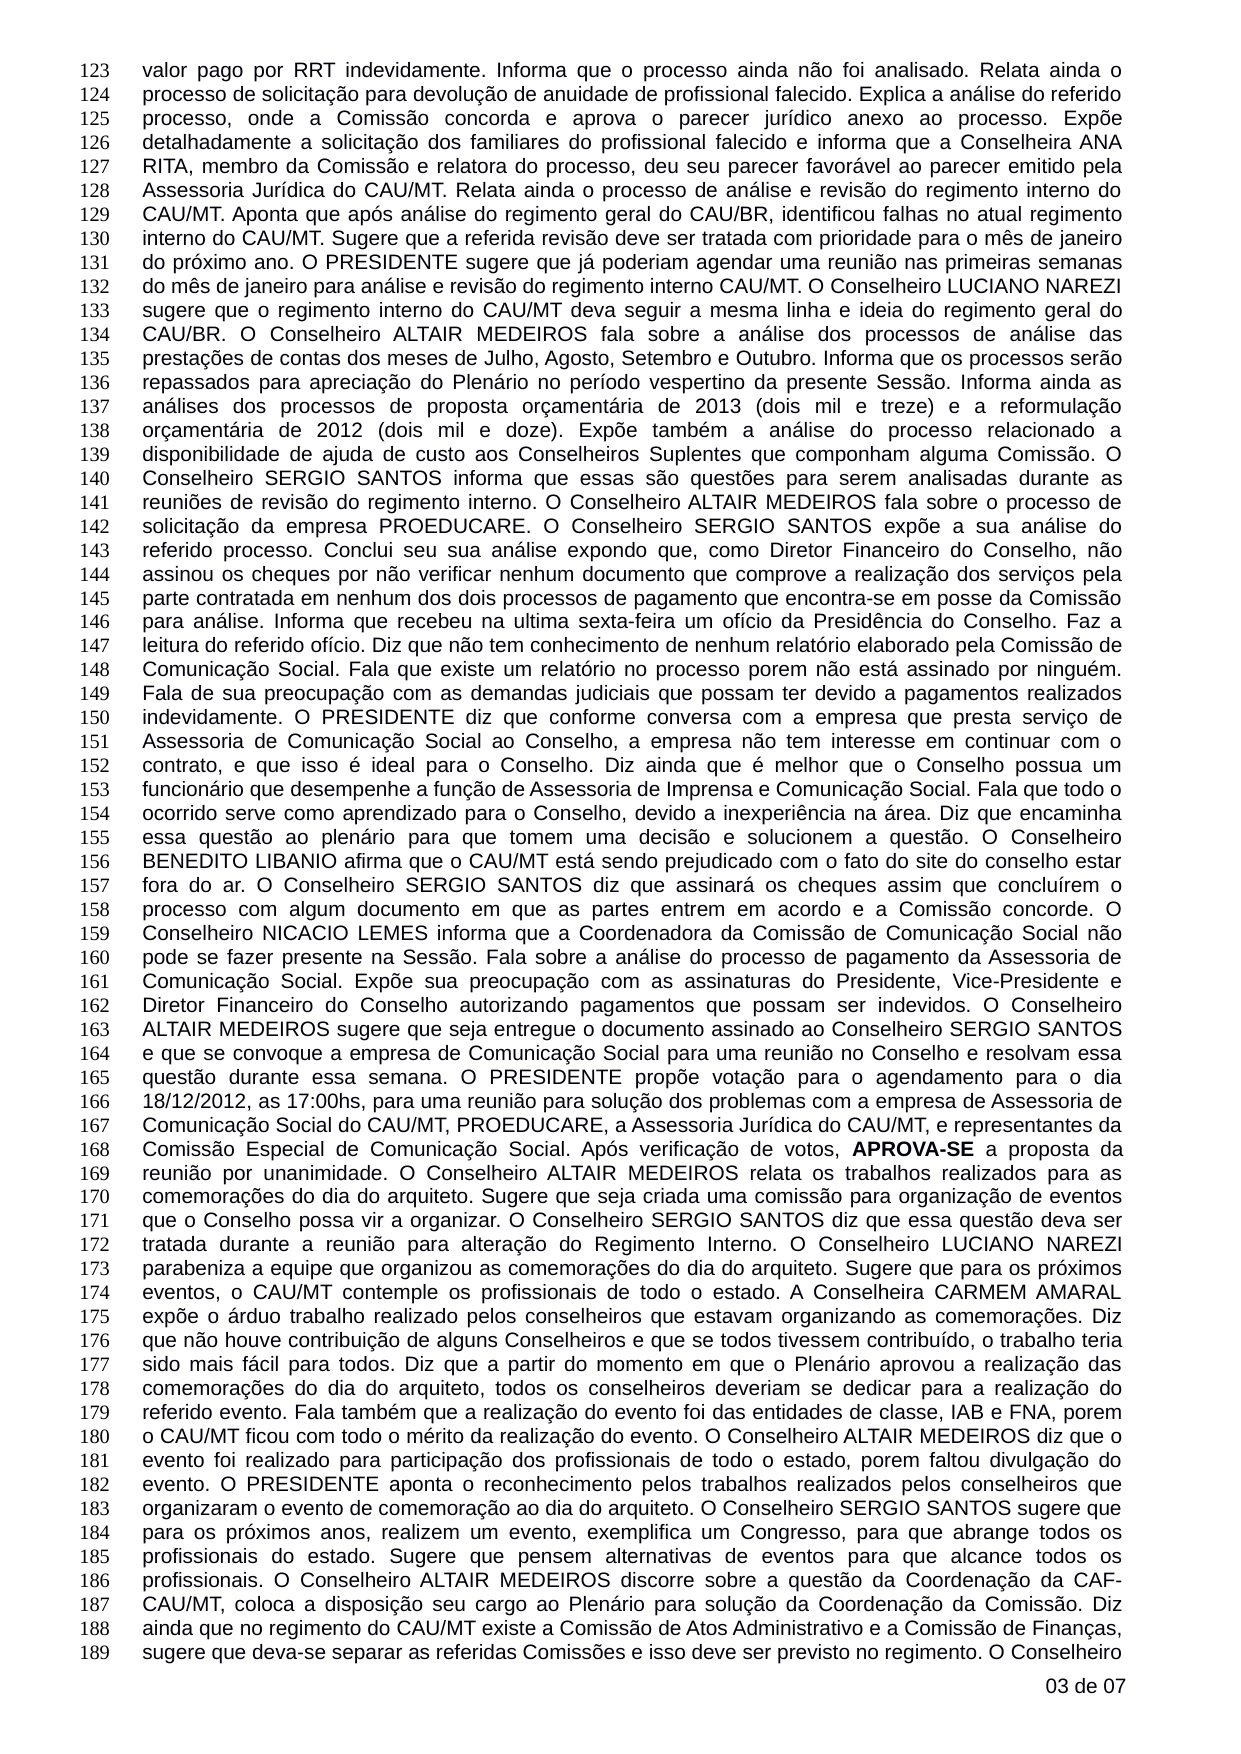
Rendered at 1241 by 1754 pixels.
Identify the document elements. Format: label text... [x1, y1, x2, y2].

list valor pago por RRT indevidamente. Informa que o processo ainda não foi analisado. Relata ainda o processo de solicitação para devolução de anuidade de profissional falecido. Explica a análise do referido processo, onde a Comissão concorda e aprova o parecer jurídico anexo ao processo. Expõe detalhadamente a solicitação dos familiares do profissional falecido e informa que a Conselheira ANA RITA, membro da Comissão e relatora do processo, deu seu parecer favorável ao parecer emitido pela Assessoria Jurídica do CAU/MT. Relata ainda o processo de análise e revisão do regimento interno do CAU/MT. Aponta que após análise do regimento geral do CAU/BR, identificou falhas no atual regimento interno do CAU/MT. Sugere que a referida revisão deve ser tratada com prioridade para o mês de janeiro do próximo ano. O PRESIDENTE sugere que já poderiam agendar uma reunião nas primeiras semanas do mês de janeiro para análise e revisão do regimento interno CAU/MT. O Conselheiro LUCIANO NAREZI sugere que o regimento interno do CAU/MT deva seguir a mesma linha e ideia do regimento geral do CAU/BR. O Conselheiro ALTAIR MEDEIROS fala sobre a análise dos processos de análise das prestações de contas dos meses de Julho, Agosto, Setembro e Outubro. Informa que os processos serão repassados para apreciação do Plenário no período vespertino da presente Sessão. Informa ainda as análises dos processos de proposta orçamentária de 2013 (dois mil e treze) e a reformulação orçamentária de 2012 (dois mil e doze). Expõe também a análise do processo relacionado a disponibilidade de ajuda de custo aos Conselheiros Suplentes que componham alguma Comissão. O Conselheiro SERGIO SANTOS informa que essas são questões para serem analisadas durante as reuniões de revisão do regimento interno. O Conselheiro ALTAIR MEDEIROS fala sobre o processo de solicitação da empresa PROEDUCARE. O Conselheiro SERGIO SANTOS expõe a sua análise do referido processo. Conclui seu sua análise expondo que, como Diretor Financeiro do Conselho, não assinou os cheques por não verificar nenhum documento que comprove a realização dos serviços pela parte contratada em nenhum dos dois processos de pagamento que encontra-se em posse da Comissão para análise. Informa que recebeu na ultima sexta-feira um ofício da Presidência do Conselho. Faz a leitura do referido ofício. Diz que não tem conhecimento de nenhum relatório elaborado pela Comissão de Comunicação Social. Fala que existe um relatório no processo porem não está assinado por ninguém. Fala de sua preocupação com as demandas judiciais que possam ter devido a pagamentos realizados indevidamente. O PRESIDENTE diz que conforme conversa com a empresa que presta serviço de Assessoria de Comunicação Social ao Conselho, a empresa não tem interesse em continuar com o contrato, e que isso é ideal para o Conselho. Diz ainda que é melhor que o Conselho possua um funcionário que desempenhe a função de Assessoria de Imprensa e Comunicação Social. Fala que todo o ocorrido serve como aprendizado para o Conselho, devido a inexperiência na área. Diz que encaminha essa questão ao plenário para que tomem uma decisão e solucionem a questão. O Conselheiro BENEDITO LIBANIO afirma que o CAU/MT está sendo prejudicado com o fato do site do conselho estar fora do ar. O Conselheiro SERGIO SANTOS diz que assinará os cheques assim que concluírem o processo com algum documento em que as partes entrem em acordo e a Comissão concorde. O Conselheiro NICACIO LEMES informa que a Coordenadora da Comissão de Comunicação Social não pode se fazer presente na Sessão. Fala sobre a análise do processo de pagamento da Assessoria de Comunicação Social. Expõe sua preocupação com as assinaturas do Presidente, Vice-Presidente e Diretor Financeiro do Conselho autorizando pagamentos que possam ser indevidos. O Conselheiro ALTAIR MEDEIROS sugere que seja entregue o documento assinado ao Conselheiro SERGIO SANTOS e que se convoque a empresa de Comunicação Social para uma reunião no Conselho e resolvam essa questão durante essa semana. O PRESIDENTE propõe votação para o agendamento para o dia 18/12/2012, as 17:00hs, para uma reunião para solução dos problemas com a empresa de Assessoria de Comunicação Social do CAU/MT, PROEDUCARE, a Assessoria Jurídica do CAU/MT, e representantes da Comissão Especial de Comunicação Social. Após verificação de votos, APROVA-SE a proposta da reunião por unanimidade. O Conselheiro ALTAIR MEDEIROS relata os trabalhos realizados para as comemorações do dia do arquiteto. Sugere que seja criada uma comissão para organização de eventos que o Conselho possa vir a organizar. O Conselheiro SERGIO SANTOS diz que essa questão deva ser tratada durante a reunião para alteração do Regimento Interno. O Conselheiro LUCIANO NAREZI parabeniza a equipe que organizou as comemorações do dia do arquiteto. Sugere que para os próximos eventos, o CAU/MT contemple os profissionais de todo o estado. A Conselheira CARMEM AMARAL expõe o árduo trabalho realizado pelos conselheiros que estavam organizando as comemorações. Diz que não houve contribuição de alguns Conselheiros e que se todos tivessem contribuído, o trabalho teria sido mais fácil para todos. Diz que a partir do momento em que o Plenário aprovou a realização das comemorações do dia do arquiteto, todos os conselheiros deveriam se dedicar para a realização do referido evento. Fala também que a realização do evento foi das entidades de classe, IAB e FNA, porem o CAU/MT ficou com todo o mérito da realização do evento. O Conselheiro ALTAIR MEDEIROS diz que o evento foi realizado para participação dos profissionais de todo o estado, porem faltou divulgação do evento. O PRESIDENTE aponta o reconhecimento pelos trabalhos realizados pelos conselheiros que organizaram o evento de comemoração ao dia do arquiteto. O Conselheiro SERGIO SANTOS sugere que para os próximos anos, realizem um evento, exemplifica um Congresso, para que abrange todos os profissionais do estado. Sugere que pensem alternativas de eventos para que alcance todos os profissionais. O Conselheiro ALTAIR MEDEIROS discorre sobre a questão da Coordenação da CAF-CAU/MT, coloca a disposição seu cargo ao Plenário para solução da Coordenação da Comissão. Diz ainda que no regimento do CAU/MT existe a Comissão de Atos Administrativo e a Comissão de Finanças, sugere que deva-se separar as referidas Comissões e isso deve ser previsto no regimento. O Conselheiro [142, 58, 1123, 1663]
